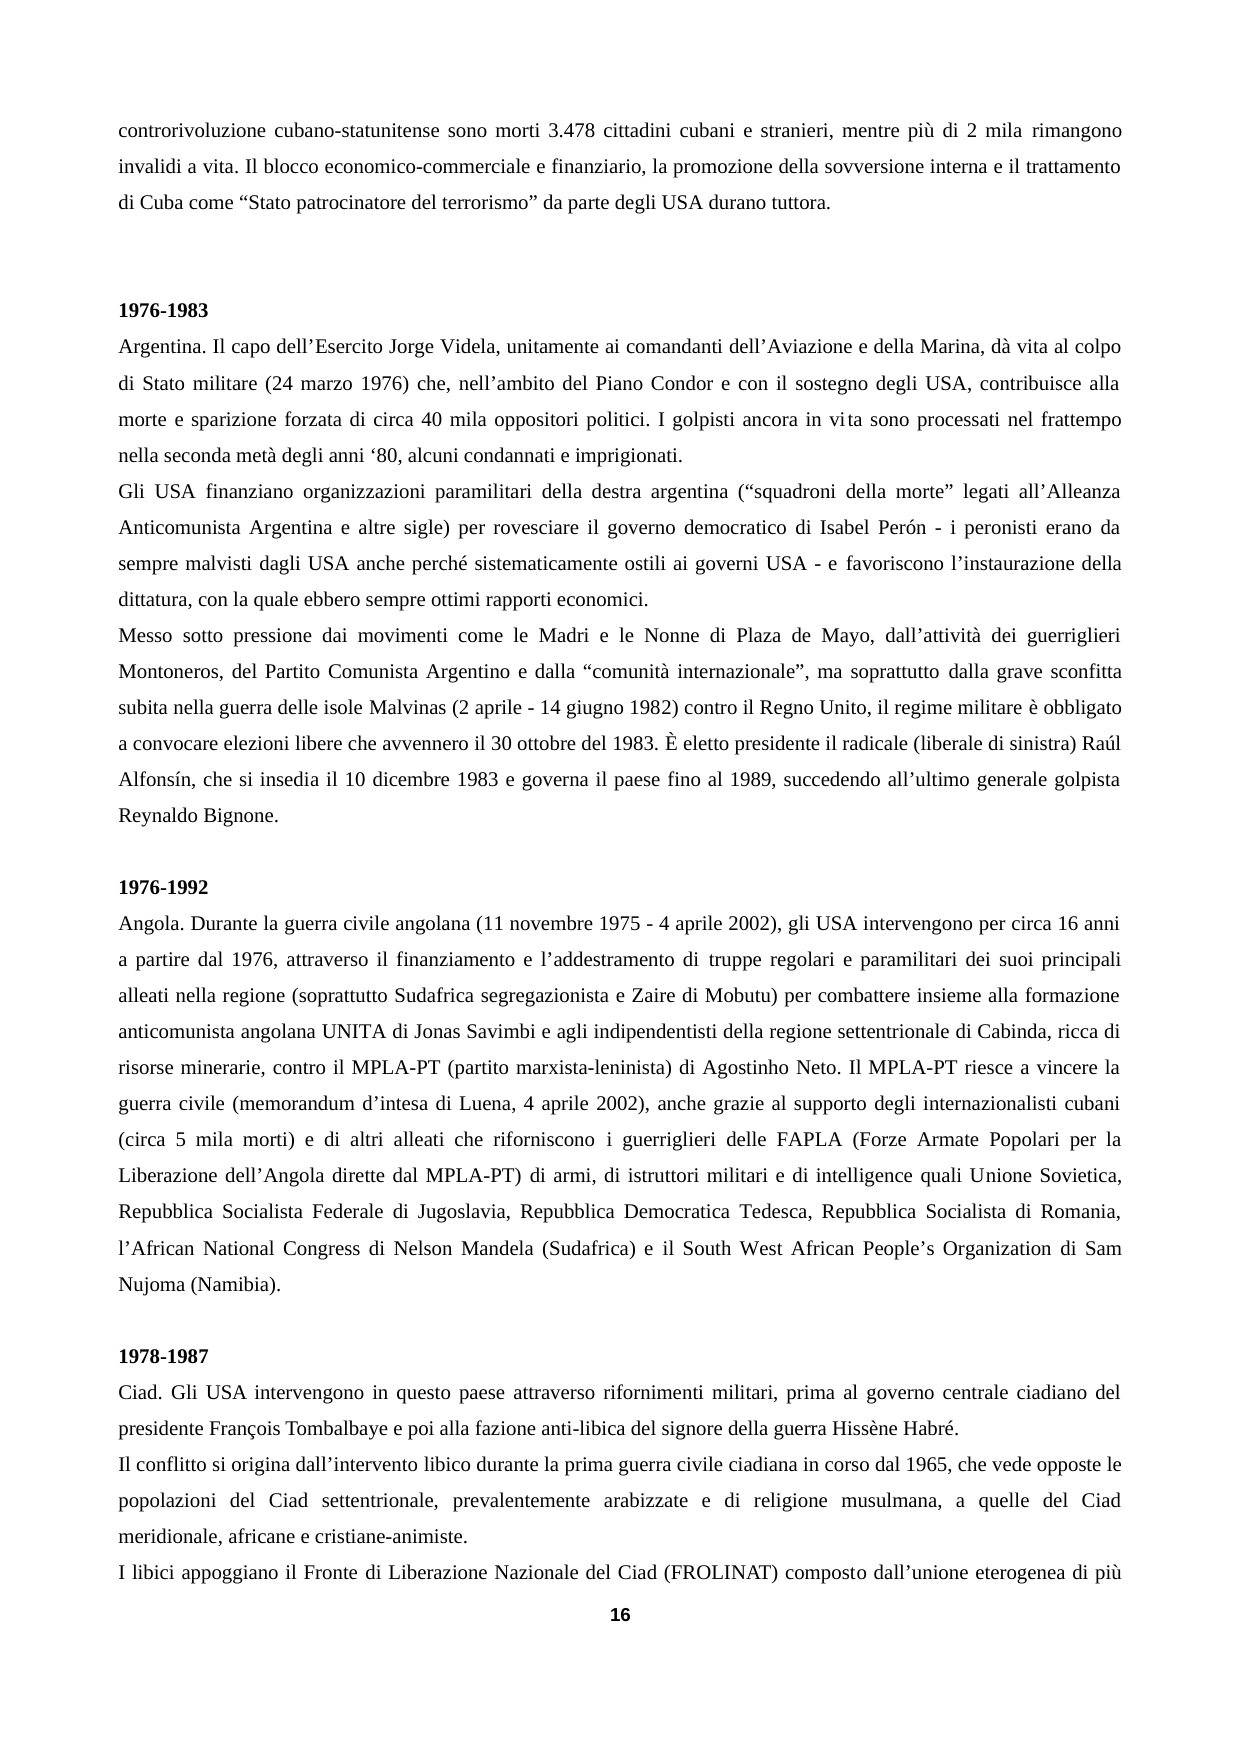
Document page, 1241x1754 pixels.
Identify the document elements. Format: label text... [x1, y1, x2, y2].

text 1976-1992 [118, 875, 1122, 899]
text Messo sotto pressione dai movimenti come le Madri e le Nonne di Plaza de Mayo, dall’attività dei guerriglieri Montoneros, del Partito Comunista Argentino e dalla “comunità internazionale”, ma soprattutto dalla grave sconfitta subita nella guerra delle isole Malvinas (2 aprile - 14 giugno 1982) contro il Regno Unito, il regime militare è obbligato a convocare elezioni libere che avvennero il 30 ottobre del 1983. È eletto presidente il radicale (liberale di sinistra) Raúl Alfonsín, che si insedia il 10 dicembre 1983 e governa il paese fino al 1989, succedendo all’ultimo generale golpista Reynaldo Bignone. [118, 623, 1122, 827]
text Gli USA finanziano organizzazioni paramilitari della destra argentina (“squadroni della morte” legati all’Alleanza Anticomunista Argentina e altre sigle) per rovesciare il governo democratico di Isabel Perón - i peronisti erano da sempre malvisti dagli USA anche perché sistematicamente ostili ai governi USA - e favoriscono l’instaurazione della dittatura, con la quale ebbero sempre ottimi rapporti economici. [118, 478, 1122, 611]
text 1978-1987 [118, 1343, 1122, 1368]
text I libici appoggiano il Fronte di Liberazione Nazionale del Ciad (FROLINAT) composto dall’unione eterogenea di più [118, 1560, 1122, 1584]
text Ciad. Gli USA intervengono in questo paese attraverso rifornimenti militari, prima al governo centrale ciadiano del presidente François Tombalbaye e poi alla fazione anti-libica del signore della guerra Hissène Habré. [118, 1379, 1122, 1440]
text Angola. Durante la guerra civile angolana (11 novembre 1975 - 4 aprile 2002), gli USA intervengono per circa 16 anni a partire dal 1976, attraverso il finanziamento e l’addestramento di truppe regolari e paramilitari dei suoi principali alleati nella regione (soprattutto Sudafrica segregazionista e Zaire di Mobutu) per combattere insieme alla formazione anticomunista angolana UNITA di Jonas Savimbi e agli indipendentisti della regione settentrionale di Cabinda, ricca di risorse minerarie, contro il MPLA-PT (partito marxista-leninista) di Agostinho Neto. Il MPLA-PT riesce a vincere la guerra civile (memorandum d’intesa di Luena, 4 aprile 2002), anche grazie al supporto degli internazionalisti cubani (circa 5 mila morti) e di altri alleati che riforniscono i guerriglieri delle FAPLA (Forze Armate Popolari per la Liberazione dell’Angola dirette dal MPLA-PT) di armi, di istruttori militari e di intelligence quali Unione Sovietica, Repubblica Socialista Federale di Jugoslavia, Repubblica Democratica Tedesca, Repubblica Socialista di Romania, l’African National Congress di Nelson Mandela (Sudafrica) e il South West African People’s Organization di Sam Nujoma (Namibia). [118, 911, 1122, 1296]
text 1976-1983 [118, 298, 1122, 322]
text controrivoluzione cubano-statunitense sono morti 3.478 cittadini cubani e stranieri, mentre più di 2 mila rimangono invalidi a vita. Il blocco economico-commerciale e finanziario, la promozione della sovversione interna e il trattamento di Cuba come “Stato patrocinatore del terrorismo” da parte degli USA durano tuttora. [118, 118, 1122, 214]
text Il conflitto si origina dall’intervento libico durante la prima guerra civile ciadiana in corso dal 1965, che vede opposte le popolazioni del Ciad settentrionale, prevalentemente arabizzate e di religione musulmana, a quelle del Ciad meridionale, africane e cristiane-animiste. [118, 1452, 1122, 1548]
text Argentina. Il capo dell’Esercito Jorge Videla, unitamente ai comandanti dell’Aviazione e della Marina, dà vita al colpo di Stato militare (24 marzo 1976) che, nell’ambito del Piano Condor e con il sostegno degli USA, contribuisce alla morte e sparizione forzata di circa 40 mila oppositori politici. I golpisti ancora in vita sono processati nel frattempo nella seconda metà degli anni ‘80, alcuni condannati e imprigionati. [118, 334, 1122, 467]
